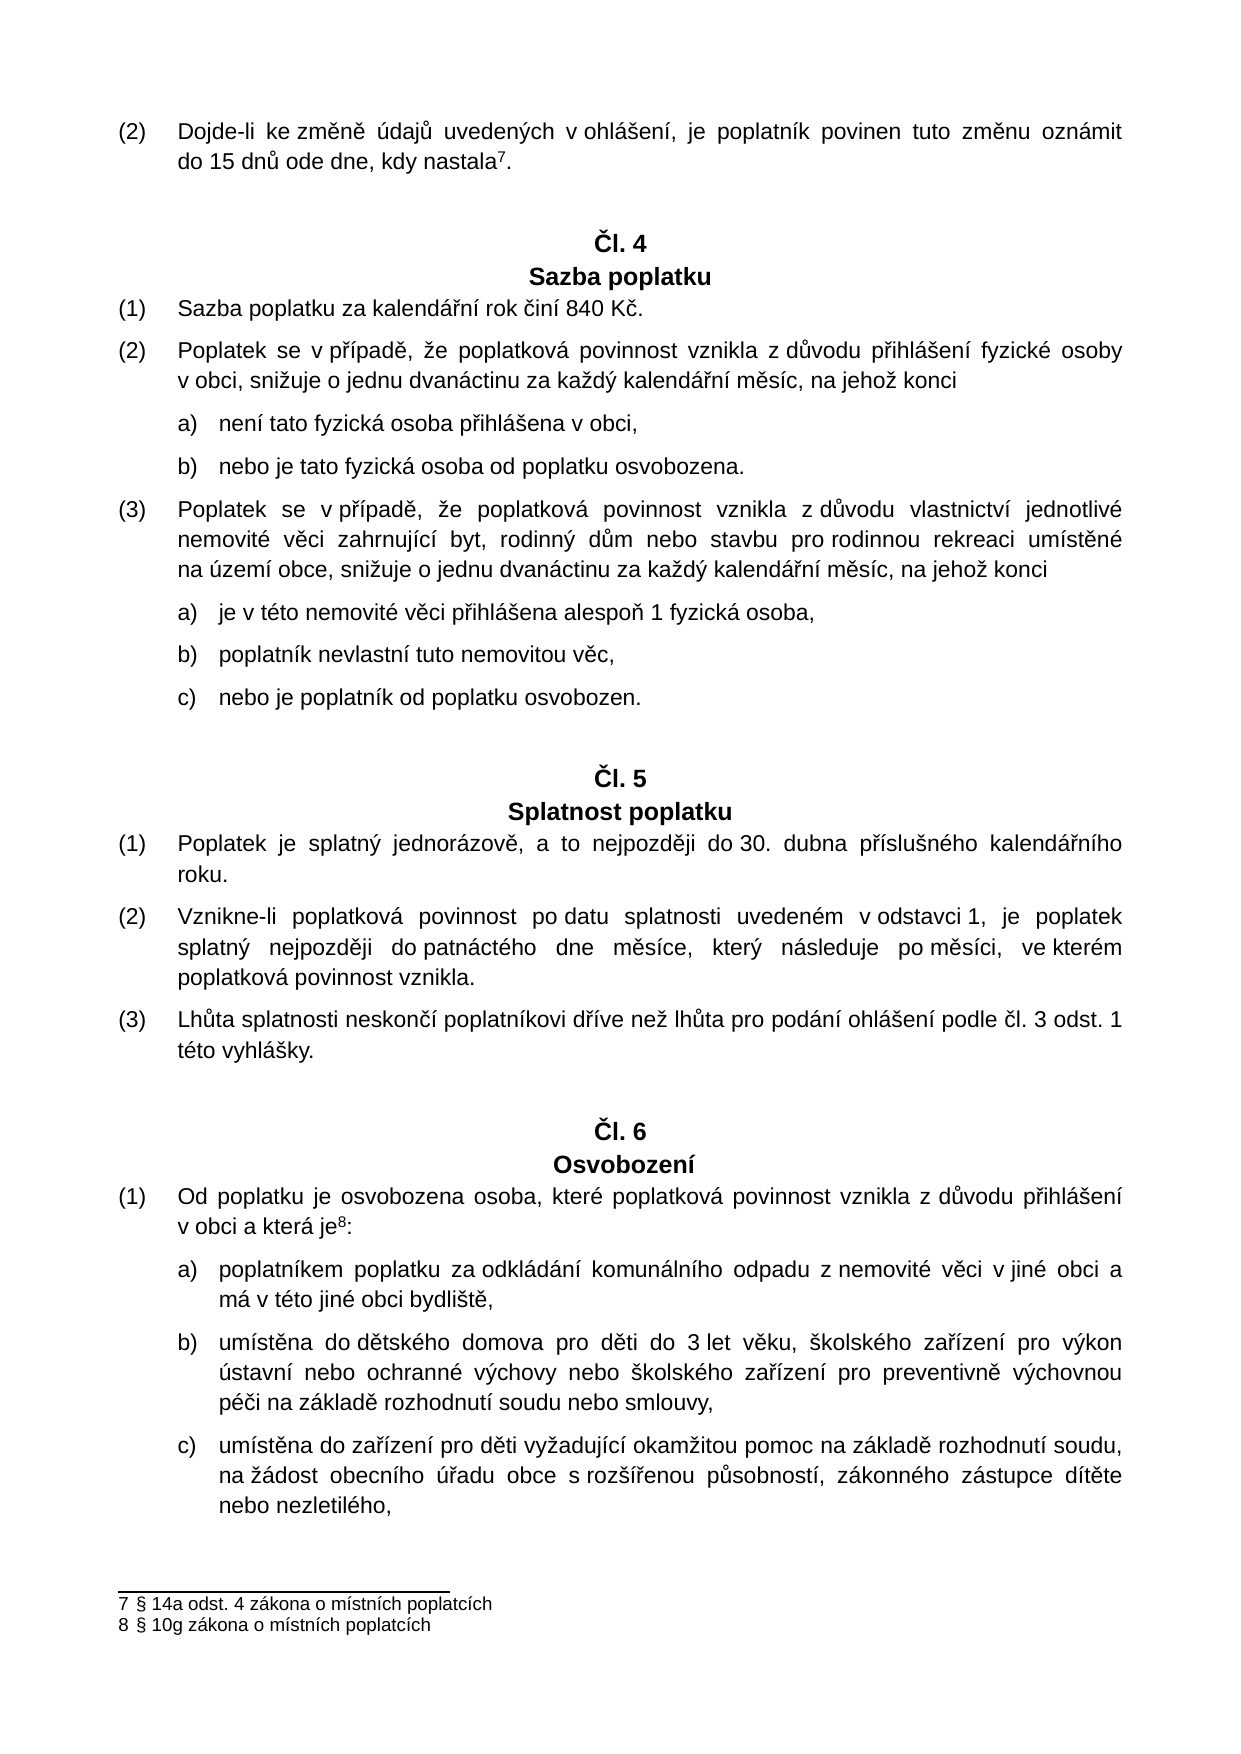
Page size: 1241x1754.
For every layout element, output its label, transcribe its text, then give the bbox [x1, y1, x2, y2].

list Poplatek se v případě, že poplatková povinnost vznikla z důvodu vlastnictví jednotlivé nemovité věci zahrnující byt, rodinný dům nebo stavbu pro rodinnou rekreaci umístěné na území obce, snižuje o jednu dvanáctinu za každý kalendářní měsíc, na jehož konci [118, 496, 1122, 582]
list Od poplatku je osvobozena osoba, které poplatková povinnost vznikla z důvodu přihlášení v obci a která je: [118, 1183, 1122, 1239]
subtitle Čl. 6 Osvobození [118, 1117, 1122, 1179]
list umístěna do zařízení pro děti vyžadující okamžitou pomoc na základě rozhodnutí soudu, na žádost obecního úřadu obce s rozšířenou působností, zákonného zástupce dítěte nebo nezletilého, [177, 1432, 1122, 1519]
list poplatník nevlastní tuto nemovitou věc, [177, 641, 1122, 668]
list nebo je tato fyzická osoba od poplatku osvobozena. [177, 453, 1122, 479]
list § 14a odst. 4 zákona o místních poplatcích [118, 1592, 1122, 1614]
list Lhůta splatnosti neskončí poplatníkovi dříve než lhůta pro podání ohlášení podle čl. 3 odst. 1 této vyhlášky. [118, 1006, 1122, 1063]
subtitle Čl. 5 Splatnost poplatku [118, 764, 1122, 826]
list Poplatek je splatný jednorázově, a to nejpozději do 30. dubna příslušného kalendářního roku. [118, 830, 1122, 887]
subtitle Čl. 4 Sazba poplatku [118, 228, 1122, 290]
list umístěna do dětského domova pro děti do 3 let věku, školského zařízení pro výkon ústavní nebo ochranné výchovy nebo školského zařízení pro preventivně výchovnou péči na základě rozhodnutí soudu nebo smlouvy, [177, 1329, 1122, 1416]
list Dojde-li ke změně údajů uvedených v ohlášení, je poplatník povinen tuto změnu oznámit do 15 dnů ode dne, kdy nastala. [118, 118, 1122, 175]
list není tato fyzická osoba přihlášena v obci, [177, 410, 1122, 437]
list § 10g zákona o místních poplatcích [118, 1614, 1122, 1635]
list Vznikne-li poplatková povinnost po datu splatnosti uvedeném v odstavci 1, je poplatek splatný nejpozději do patnáctého dne měsíce, který následuje po měsíci, ve kterém poplatková povinnost vznikla. [118, 903, 1122, 990]
list nebo je poplatník od poplatku osvobozen. [177, 684, 1122, 711]
list Sazba poplatku za kalendářní rok činí 840 Kč. [118, 294, 1122, 321]
list Poplatek se v případě, že poplatková povinnost vznikla z důvodu přihlášení fyzické osoby v obci, snižuje o jednu dvanáctinu za každý kalendářní měsíc, na jehož konci [118, 337, 1122, 394]
list poplatníkem poplatku za odkládání komunálního odpadu z nemovité věci v jiné obci a má v této jiné obci bydliště, [177, 1256, 1122, 1312]
list je v této nemovité věci přihlášena alespoň 1 fyzická osoba, [177, 599, 1122, 625]
